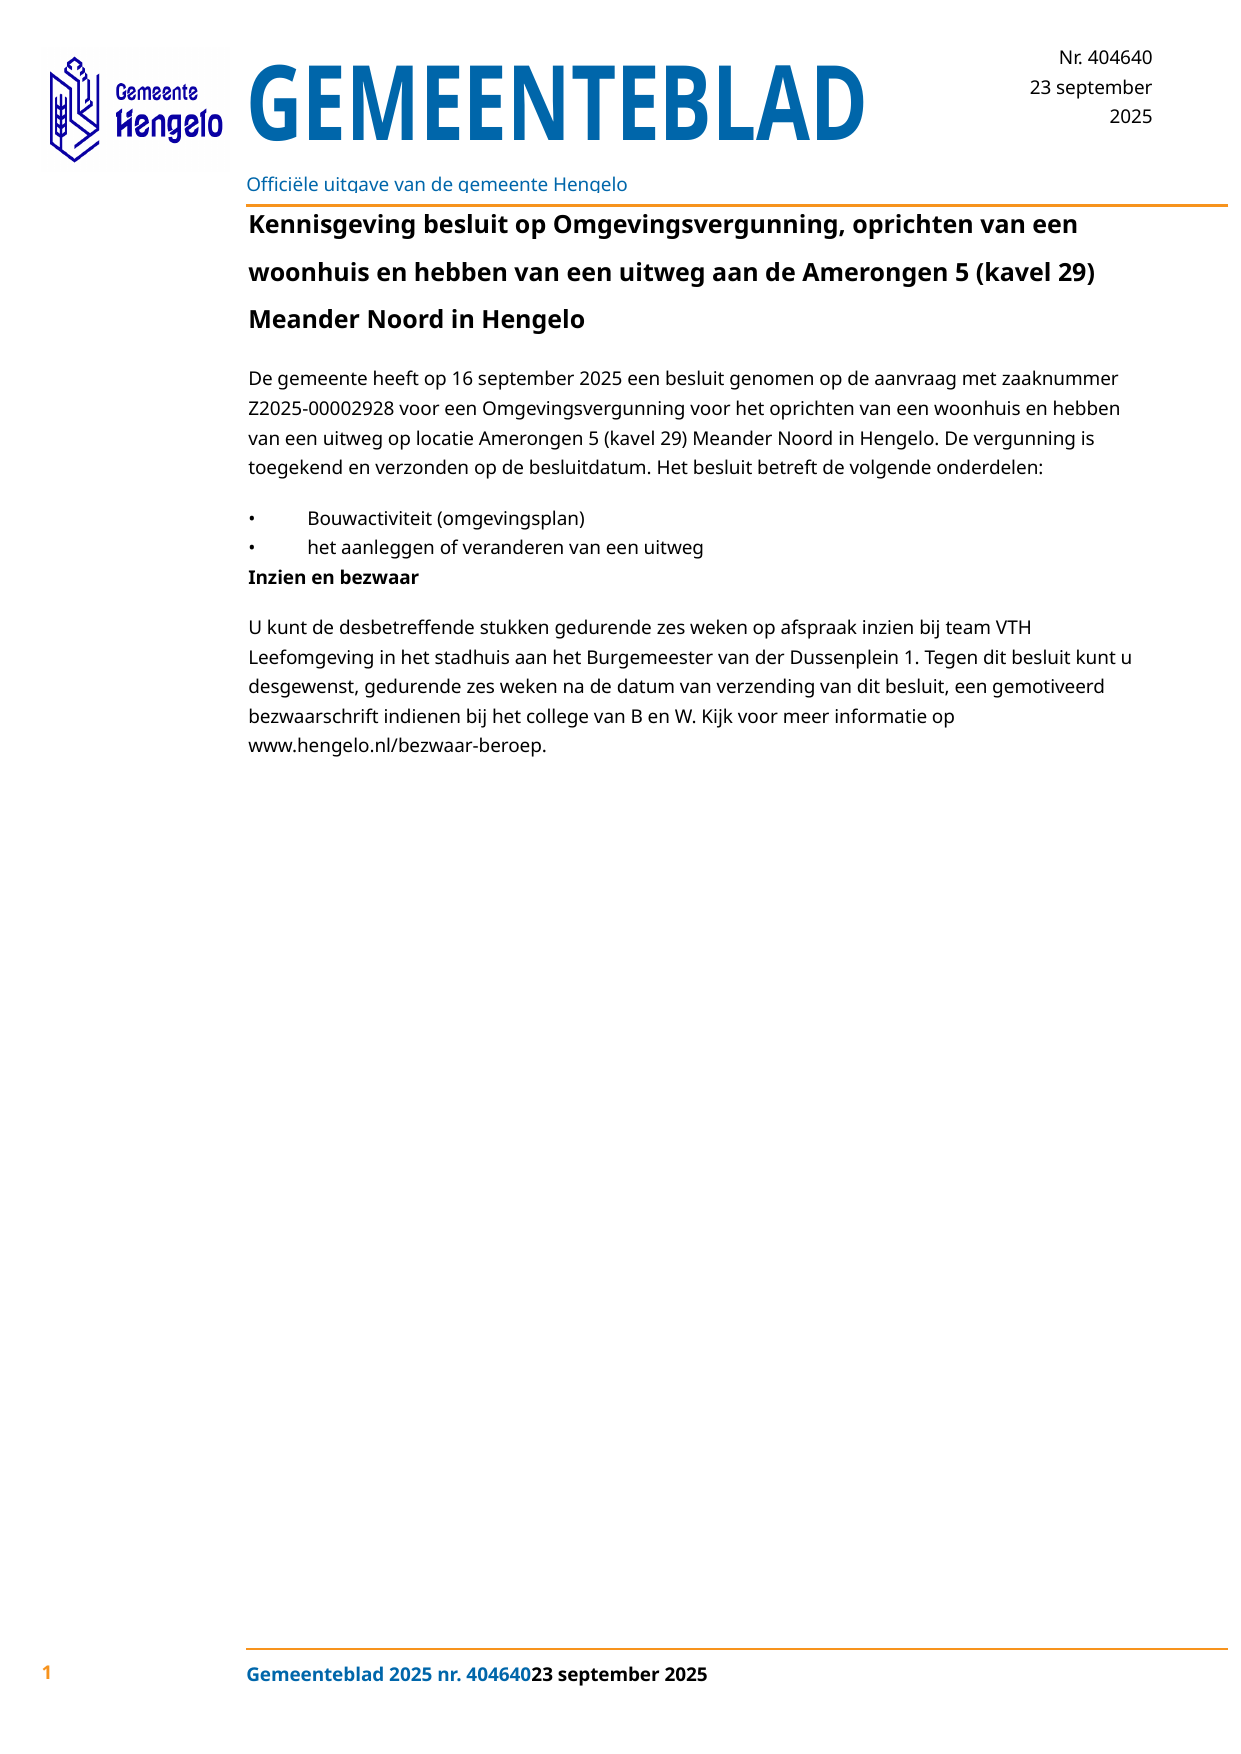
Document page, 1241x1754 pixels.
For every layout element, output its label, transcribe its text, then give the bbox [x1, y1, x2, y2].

text De gemeente heeft op 16 september 2025 een besluit genomen op de aanvraag met zaaknummer Z2025-00002928 voor een Omgevingsvergunning voor het oprichten van een woonhuis en hebben van een uitweg op locatie Amerongen 5 (kavel 29) Meander Noord in Hengelo. De vergunning is toegekend en verzonden op de besluitdatum. Het besluit betreft de volgende onderdelen: [248, 366, 1152, 480]
text Inzien en bezwaar [248, 564, 1152, 589]
text Kennisgeving besluit op Omgevingsvergunning, oprichten van een woonhuis en hebben van een uitweg aan de Amerongen 5 (kavel 29) Meander Noord in Hengelo [248, 207, 1152, 336]
list Bouwactiviteit (omgevingsplan) [248, 505, 1152, 530]
list het aanleggen of veranderen van een uitweg [248, 534, 1152, 560]
picture [41, 47, 231, 172]
text U kunt de desbetreffende stukken gedurende zes weken op afspraak inzien bij team VTH Leefomgeving in het stadhuis aan het Burgemeester van der Dussenplein 1. Tegen dit besluit kunt u desgewenst, gedurende zes weken na de datum van verzending van dit besluit, een gemotiveerd bezwaarschrift indienen bij het college van B en W. Kijk voor meer informatie op www.hengelo.nl/bezwaar-beroep. [248, 614, 1152, 758]
